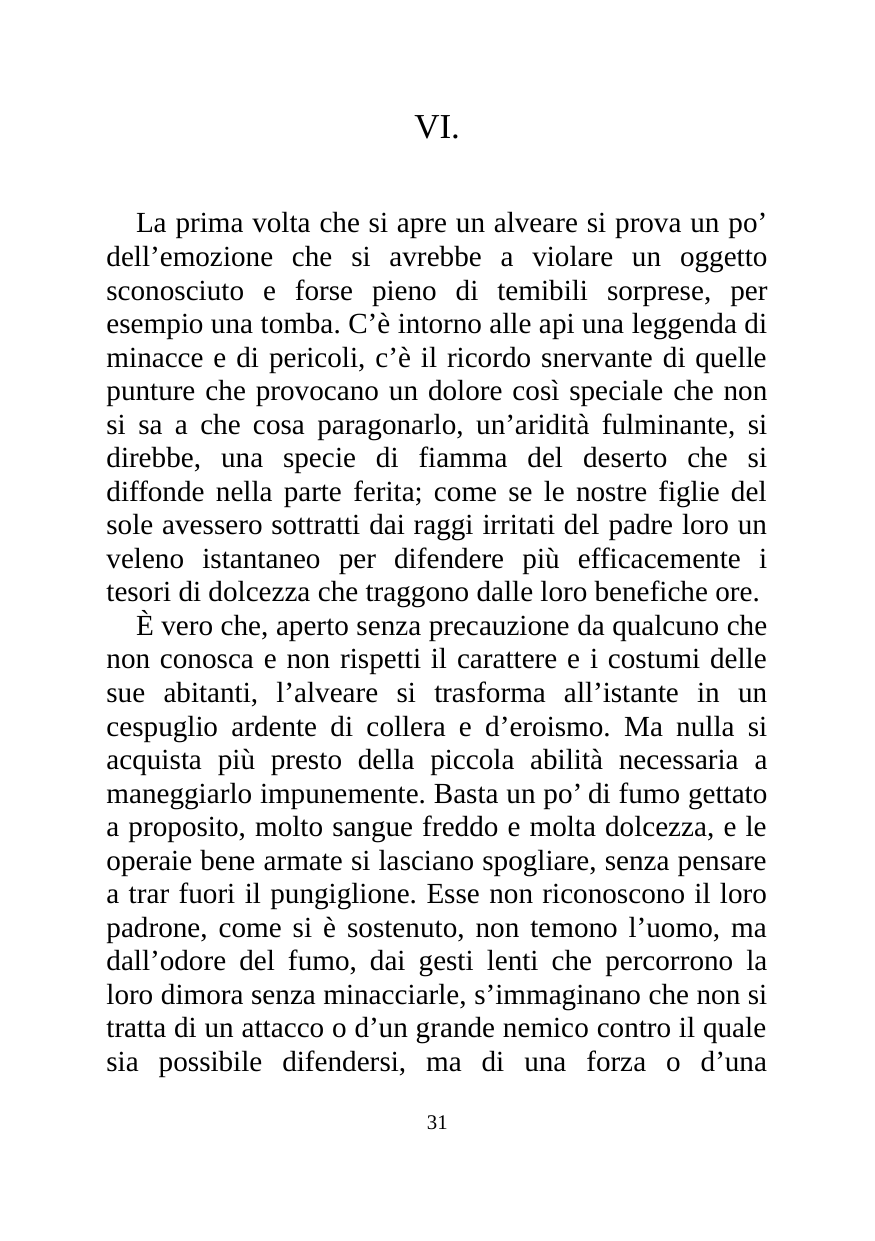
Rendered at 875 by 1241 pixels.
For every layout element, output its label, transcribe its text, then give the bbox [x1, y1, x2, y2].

subtitle VI. [106, 106, 768, 146]
text È vero che, aperto senza precauzione da qualcuno che non conosca e non rispetti il carattere e i costumi delle sue abitanti, l’alveare si trasforma all’istante in un cespuglio ardente di collera e d’eroismo. Ma nulla si acquista più presto della piccola abilità necessaria a maneggiarlo impunemente. Basta un po’ di fumo gettato a proposito, molto sangue freddo e molta dolcezza, e le operaie bene armate si lasciano spogliare, senza pensare a trar fuori il pungiglione. Esse non riconoscono il loro padrone, come si è sostenuto, non temono l’uomo, ma dall’odore del fumo, dai gesti lenti che percorrono la loro dimora senza minacciarle, s’immaginano che non si tratta di un attacco o d’un grande nemico contro il quale sia possibile difendersi, ma di una forza o d’una [106, 608, 768, 1078]
text La prima volta che si apre un alveare si prova un po’ dell’emozione che si avrebbe a violare un oggetto sconosciuto e forse pieno di temibili sorprese, per esempio una tomba. C’è intorno alle api una leggenda di minacce e di pericoli, c’è il ricordo snervante di quelle punture che provocano un dolore così speciale che non si sa a che cosa paragonarlo, un’aridità fulminante, si direbbe, una specie di fiamma del deserto che si diffonde nella parte ferita; come se le nostre figlie del sole avessero sottratti dai raggi irritati del padre loro un veleno istantaneo per difendere più efficacemente i tesori di dolcezza che traggono dalle loro benefiche ore. [106, 206, 768, 608]
